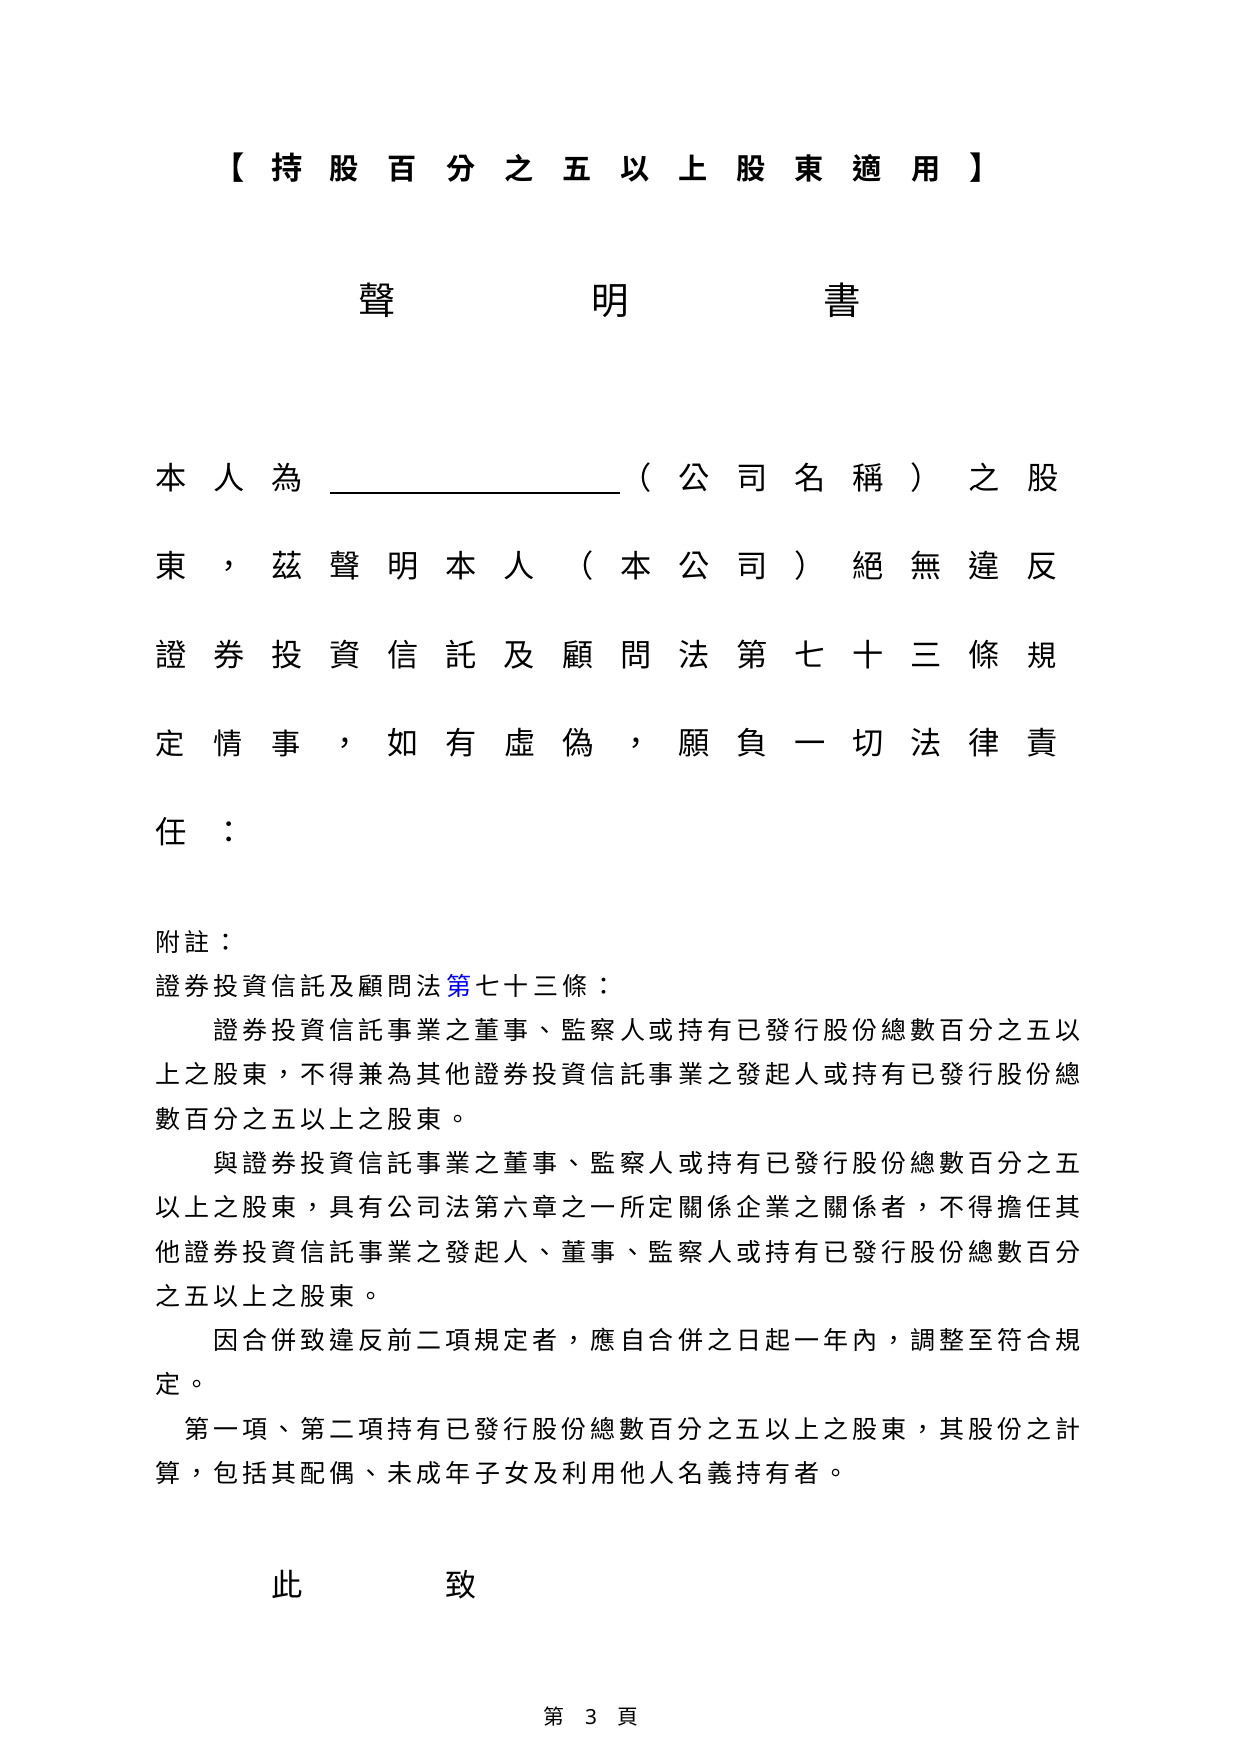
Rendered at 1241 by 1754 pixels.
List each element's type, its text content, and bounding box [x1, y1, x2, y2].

text 證券投資信託事業之董事、監察人或持有已發行股份總數百分之五以上之股東，不得兼為其他證券投資信託事業之發起人或持有已發行股份總數百分之五以上之股東。 [155, 1007, 1085, 1139]
text 本人為 （公司名稱）之股東，茲聲明本人（本公司）絕無違反證券投資信託及顧問法第七十三條規定情事，如有虛偽，願負一切法律責任： [155, 431, 1085, 874]
text 第一項、第二項持有已發行股份總數百分之五以上之股東，其股份之計算，包括其配偶、未成年子女及利用他人名義持有者。 [155, 1405, 1085, 1494]
text 因合併致違反前二項規定者，應自合併之日起一年內，調整至符合規定。 [155, 1317, 1085, 1405]
text 聲 明 書 [155, 254, 1085, 343]
text 與證券投資信託事業之董事、監察人或持有已發行股份總數百分之五以上之股東，具有公司法第六章之一所定關係企業之關係者，不得擔任其他證券投資信託事業之發起人、董事、監察人或持有已發行股份總數百分之五以上之股東。 [155, 1139, 1085, 1317]
text 【持股百分之五以上股東適用】 [155, 121, 1085, 210]
text 此 致 [155, 1538, 1085, 1627]
text 附註： [155, 918, 1085, 962]
text 證券投資信託及顧問法第七十三條： [155, 962, 1085, 1007]
